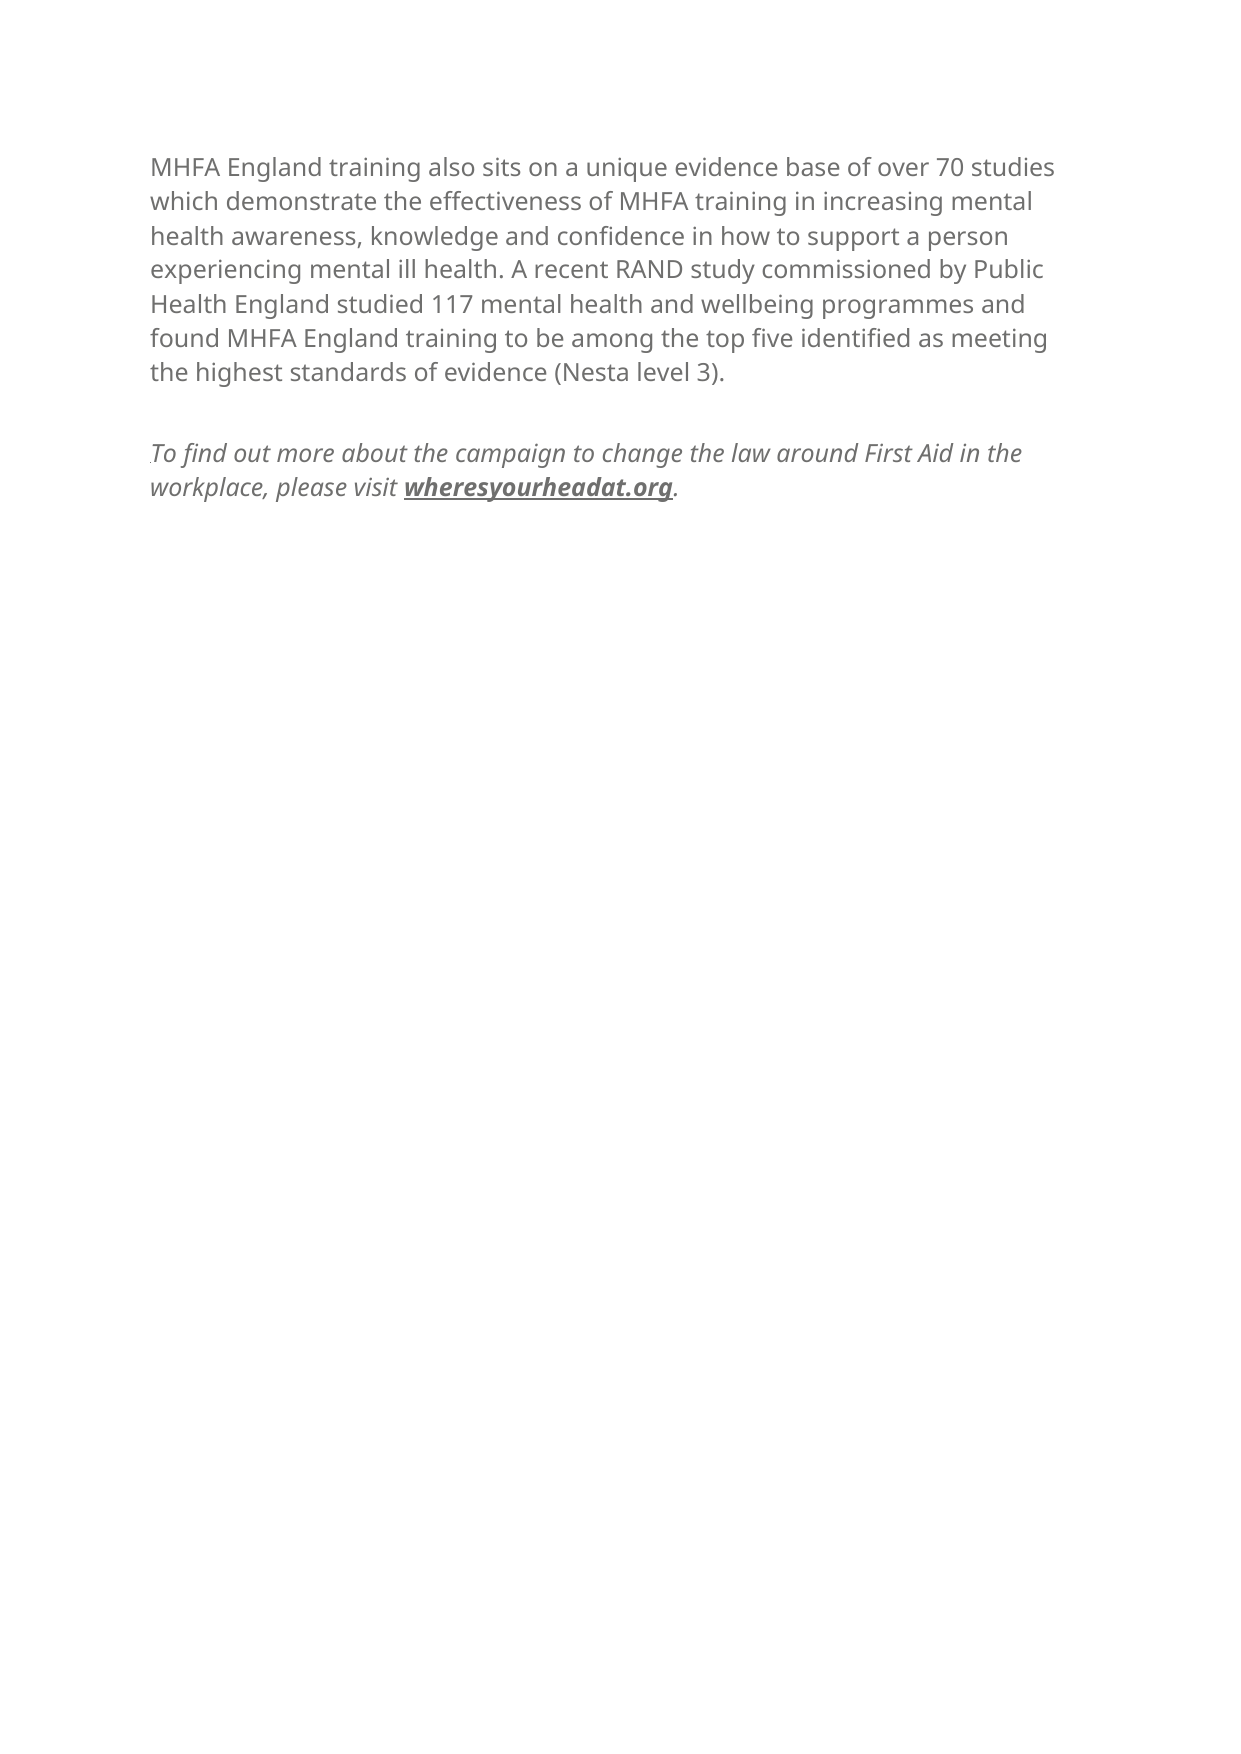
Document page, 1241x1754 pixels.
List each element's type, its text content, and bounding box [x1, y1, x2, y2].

text To find out more about the campaign to change the law around First Aid in the workplace, please visit wheresyourheadat.org. [150, 435, 1090, 503]
text MHFA England training also sits on a unique evidence base of over 70 studies which demonstrate the effectiveness of MHFA training in increasing mental health awareness, knowledge and confidence in how to support a person experiencing mental ill health. A recent RAND study commissioned by Public Health England studied 117 mental health and wellbeing programmes and found MHFA England training to be among the top five identified as meeting the highest standards of evidence (Nesta level 3). [150, 150, 1090, 388]
